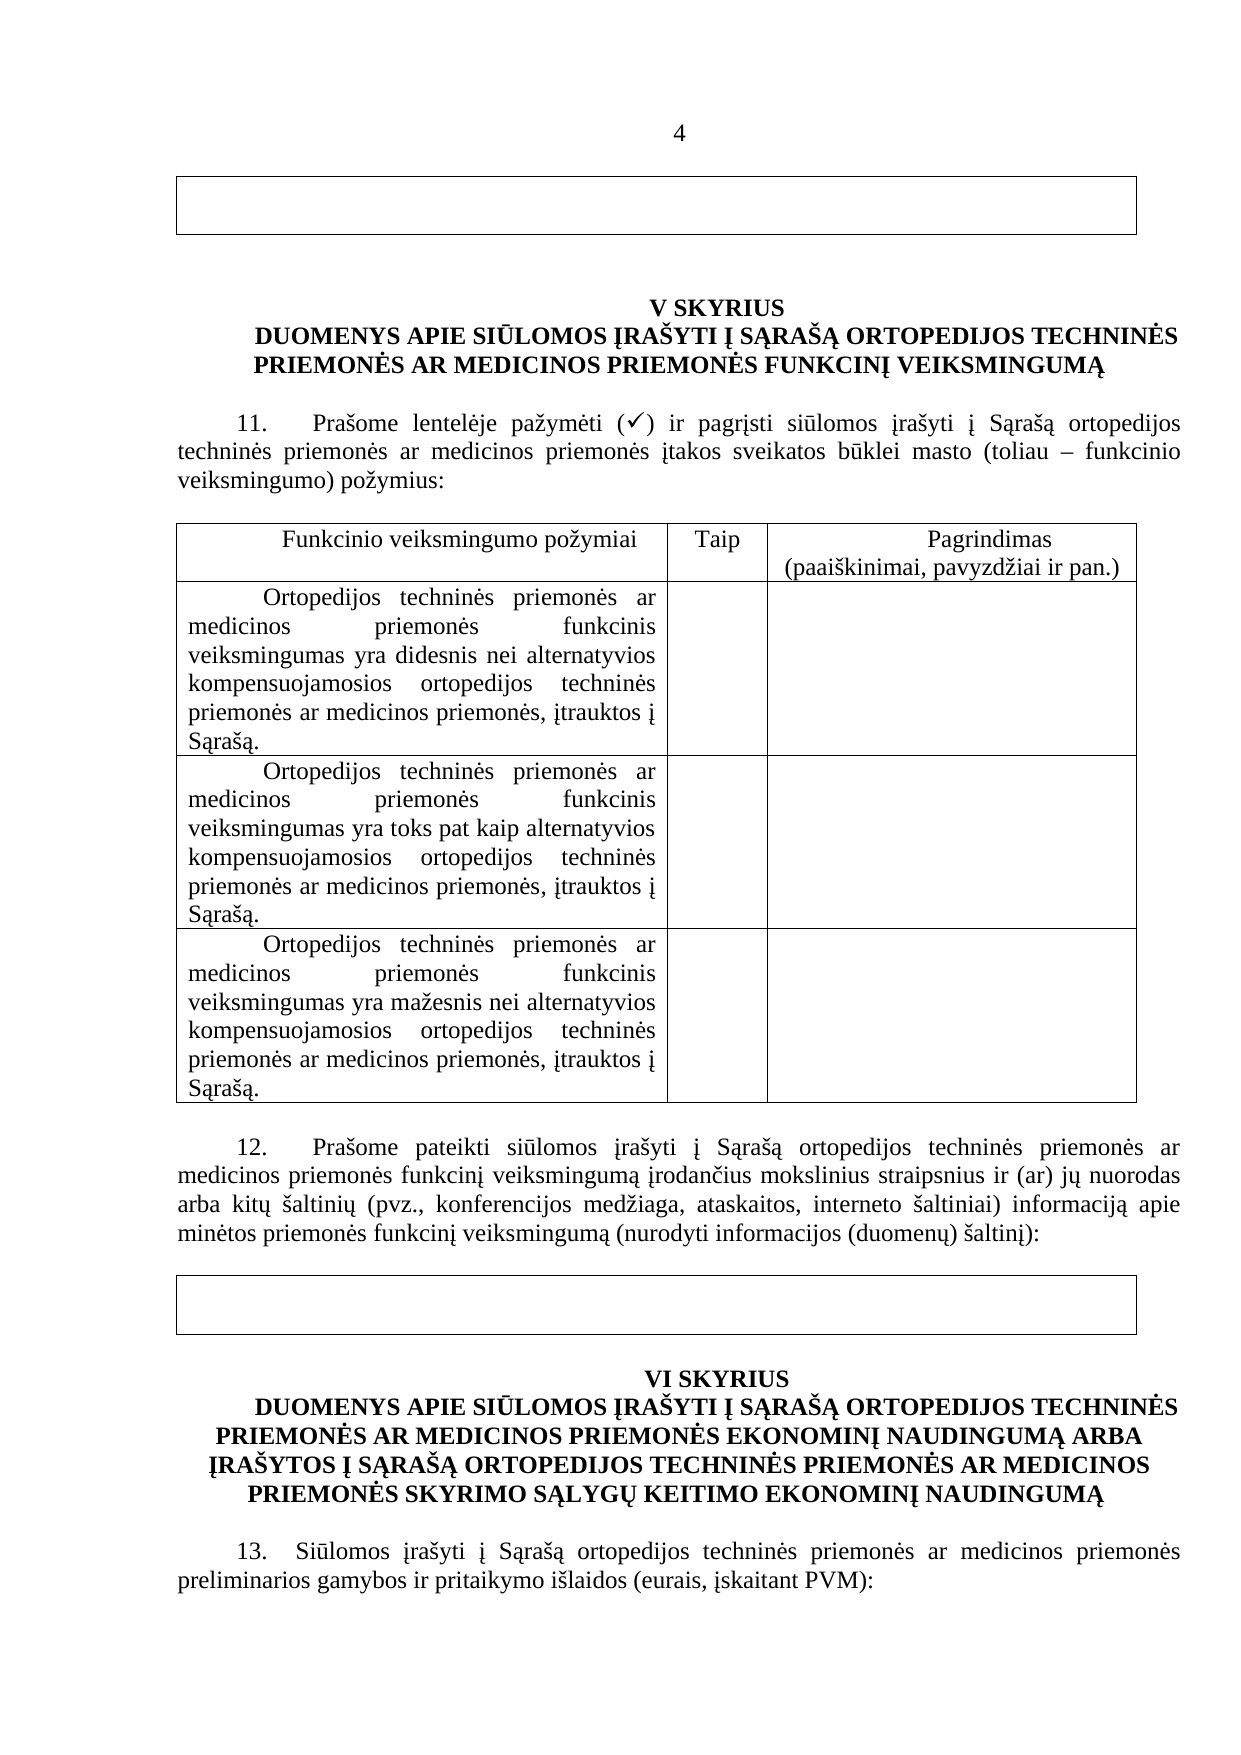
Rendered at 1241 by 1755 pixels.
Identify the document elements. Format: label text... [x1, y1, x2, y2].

text 13. Siūlomos įrašyti į Sąrašą ortopedijos techninės priemonės ar medicinos priemonės preliminarios gamybos ir pritaikymo išlaidos (eurais, įskaitant PVM): [177, 1536, 1181, 1594]
text 12. Prašome pateikti siūlomos įrašyti į Sąrašą ortopedijos techninės priemonės ar medicinos priemonės funkcinį veiksmingumą įrodančius mokslinius straipsnius ir (ar) jų nuorodas arba kitų šaltinių (pvz., konferencijos medžiaga, ataskaitos, interneto šaltiniai) informaciją apie minėtos priemonės funkcinį veiksmingumą (nurodyti informacijos (duomenų) šaltinį): [177, 1132, 1181, 1247]
table_cell [668, 929, 767, 1102]
table_cell [768, 582, 1136, 755]
table_header Taip [668, 524, 767, 581]
table_cell [768, 756, 1136, 928]
text DUOMENYS APIE SIŪLOMOS ĮRAŠYTI Į SĄRAŠĄ ORTOPEDIJOS TECHNINĖS PRIEMONĖS AR MEDICINOS PRIEMONĖS EKONOMINĮ NAUDINGUMĄ ARBA ĮRAŠYTOS Į SĄRAŠĄ ORTOPEDIJOS TECHNINĖS PRIEMONĖS AR MEDICINOS PRIEMONĖS SKYRIMO SĄLYGŲ KEITIMO EKONOMINĮ NAUDINGUMĄ [177, 1392, 1181, 1507]
table_header Pagrindimas (paaiškinimai, pavyzdžiai ir pan.) [768, 524, 1136, 581]
text VI SKYRIUS [177, 1364, 1181, 1392]
table_cell Ortopedijos techninės priemonės ar medicinos priemonės funkcinis veiksmingumas yra mažesnis nei alternatyvios kompensuojamosios ortopedijos techninės priemonės ar medicinos priemonės, įtrauktos į Sąrašą. [177, 929, 667, 1102]
table_cell [768, 929, 1136, 1102]
text DUOMENYS APIE SIŪLOMOS ĮRAŠYTI Į SĄRAŠĄ ORTOPEDIJOS TECHNINĖS PRIEMONĖS AR MEDICINOS PRIEMONĖS FUNKCINĮ VEIKSMINGUMĄ [177, 321, 1181, 379]
table_header [177, 1276, 1136, 1334]
text 11. Prašome lentelėje pažymėti () ir pagrįsti siūlomos įrašyti į Sąrašą ortopedijos techninės priemonės ar medicinos priemonės įtakos sveikatos būklei masto (toliau – funkcinio veiksmingumo) požymius: [177, 408, 1181, 494]
table_cell Ortopedijos techninės priemonės ar medicinos priemonės funkcinis veiksmingumas yra didesnis nei alternatyvios kompensuojamosios ortopedijos techninės priemonės ar medicinos priemonės, įtrauktos į Sąrašą. [177, 582, 667, 755]
text V SKYRIUS [177, 293, 1181, 321]
table_cell [668, 582, 767, 755]
table_cell Ortopedijos techninės priemonės ar medicinos priemonės funkcinis veiksmingumas yra toks pat kaip alternatyvios kompensuojamosios ortopedijos techninės priemonės ar medicinos priemonės, įtrauktos į Sąrašą. [177, 756, 667, 928]
table_header Funkcinio veiksmingumo požymiai [177, 524, 667, 581]
table_header [177, 177, 1136, 234]
table_cell [668, 756, 767, 928]
